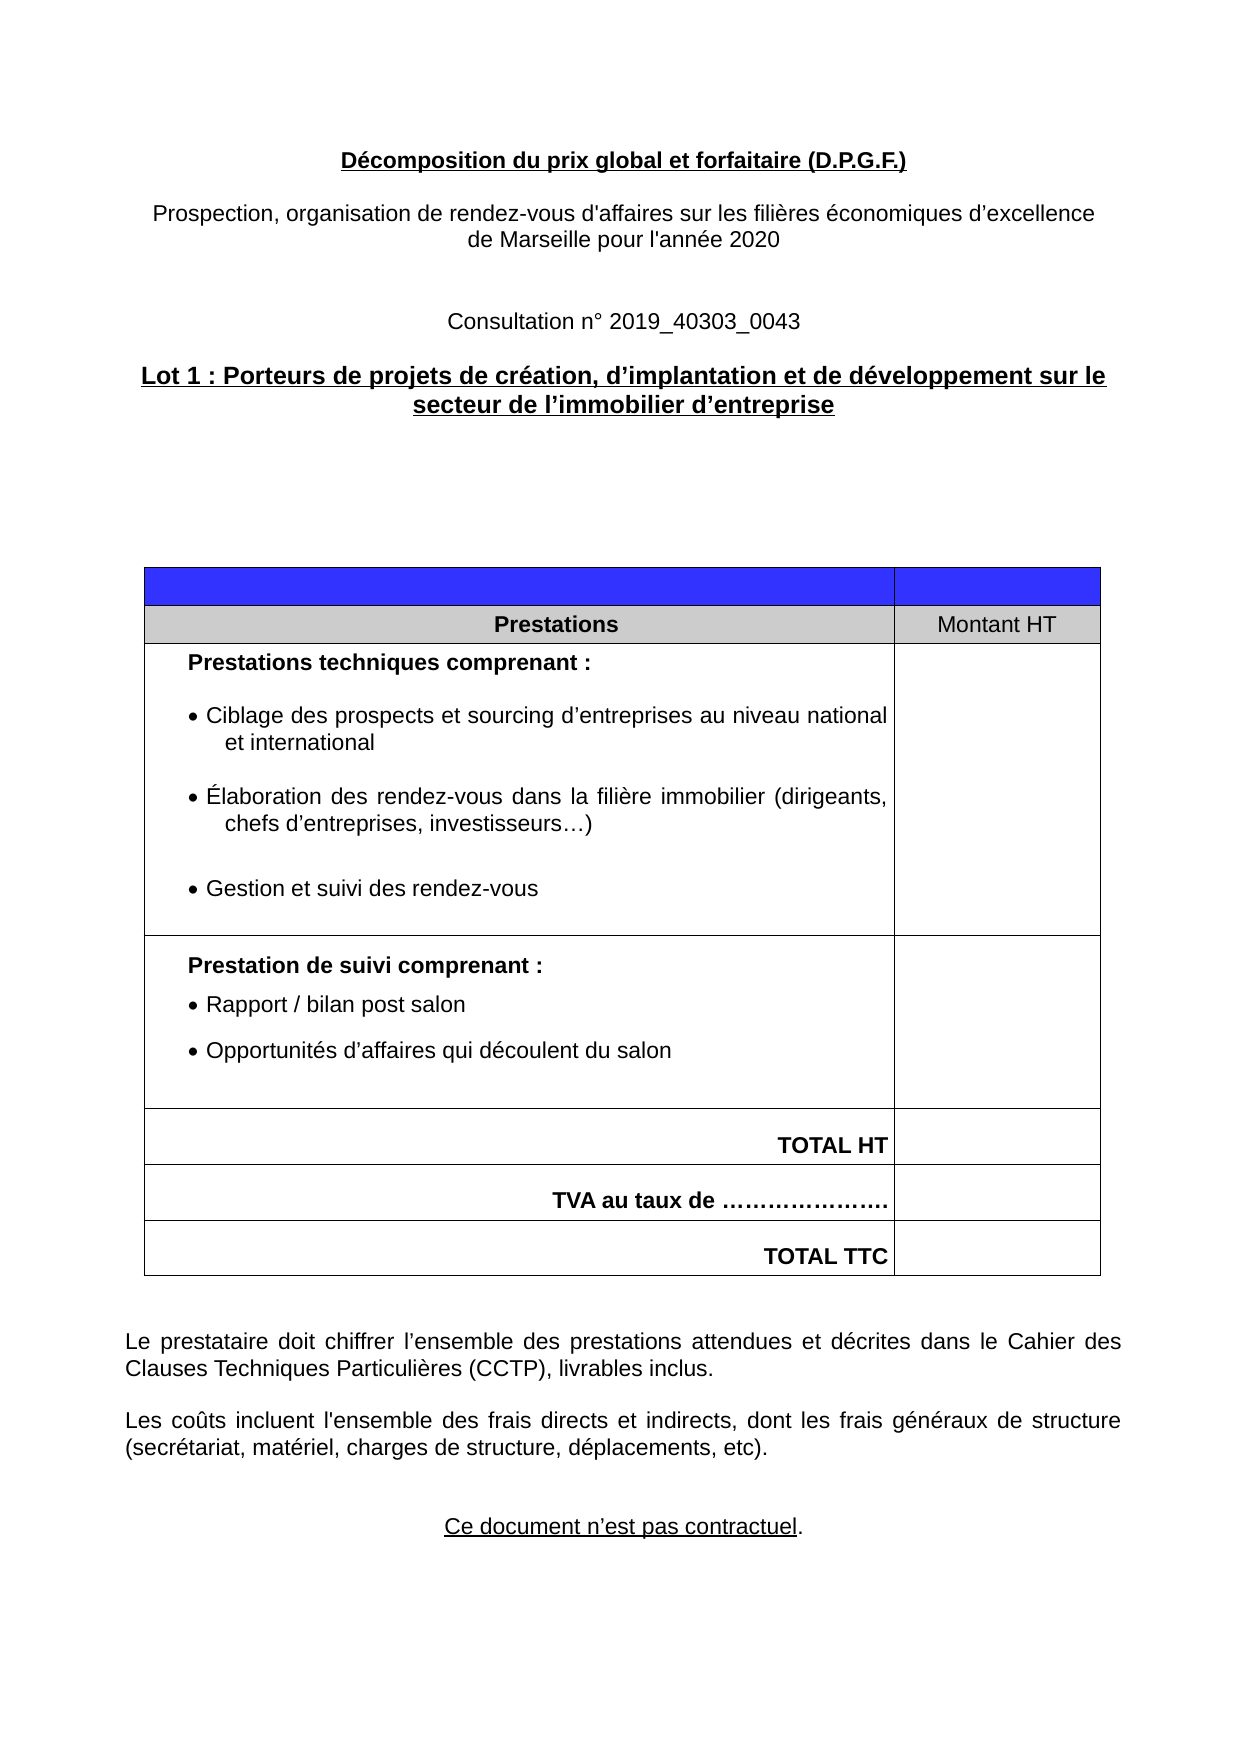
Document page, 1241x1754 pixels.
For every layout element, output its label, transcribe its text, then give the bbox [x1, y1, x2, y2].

table_cell TOTAL HT [145, 1109, 894, 1164]
table_cell Prestations techniques comprenant : Ciblage des prospects et sourcing d’entreprises au niveau national et international Élaboration des rendez-vous dans la filière immobilier (dirigeants, chefs d’entreprises, investisseurs…) Gestion et suivi des rendez-vous [145, 644, 894, 935]
table_cell Prestation de suivi comprenant : Rapport / bilan post salon Opportunités d’affaires qui découlent du salon [145, 936, 894, 1108]
table_cell Montant HT [895, 606, 1100, 643]
table_cell [895, 644, 1100, 935]
text Prospection, organisation de rendez-vous d'affaires sur les filières économiques d’excellence [125, 200, 1122, 226]
text Les coûts incluent l'ensemble des frais directs et indirects, dont les frais généraux de structure (secrétariat, matériel, charges de structure, déplacements, etc). [125, 1407, 1122, 1460]
text Décomposition du prix global et forfaitaire (D.P.G.F.) [125, 147, 1122, 174]
text Lot 1 : Porteurs de projets de création, d’implantation et de développement sur le secteur de l’immobilier d’entreprise [125, 361, 1122, 418]
table_header [145, 568, 894, 605]
table_cell [895, 936, 1100, 1108]
table_cell TVA au taux de …………………. [145, 1165, 894, 1219]
table_cell [895, 1221, 1100, 1275]
table_cell [895, 1109, 1100, 1164]
table_cell Prestations [145, 606, 894, 643]
table_header [895, 568, 1100, 605]
text Consultation n° 2019_40303_0043 [125, 308, 1122, 334]
table_cell [895, 1165, 1100, 1219]
table_cell TOTAL TTC [145, 1221, 894, 1275]
text de Marseille pour l'année 2020 [125, 226, 1122, 253]
text Le prestataire doit chiffrer l’ensemble des prestations attendues et décrites dans le Cahier des Clauses Techniques Particulières (CCTP), livrables inclus. [125, 1328, 1122, 1381]
text Ce document n’est pas contractuel. [125, 1513, 1122, 1539]
